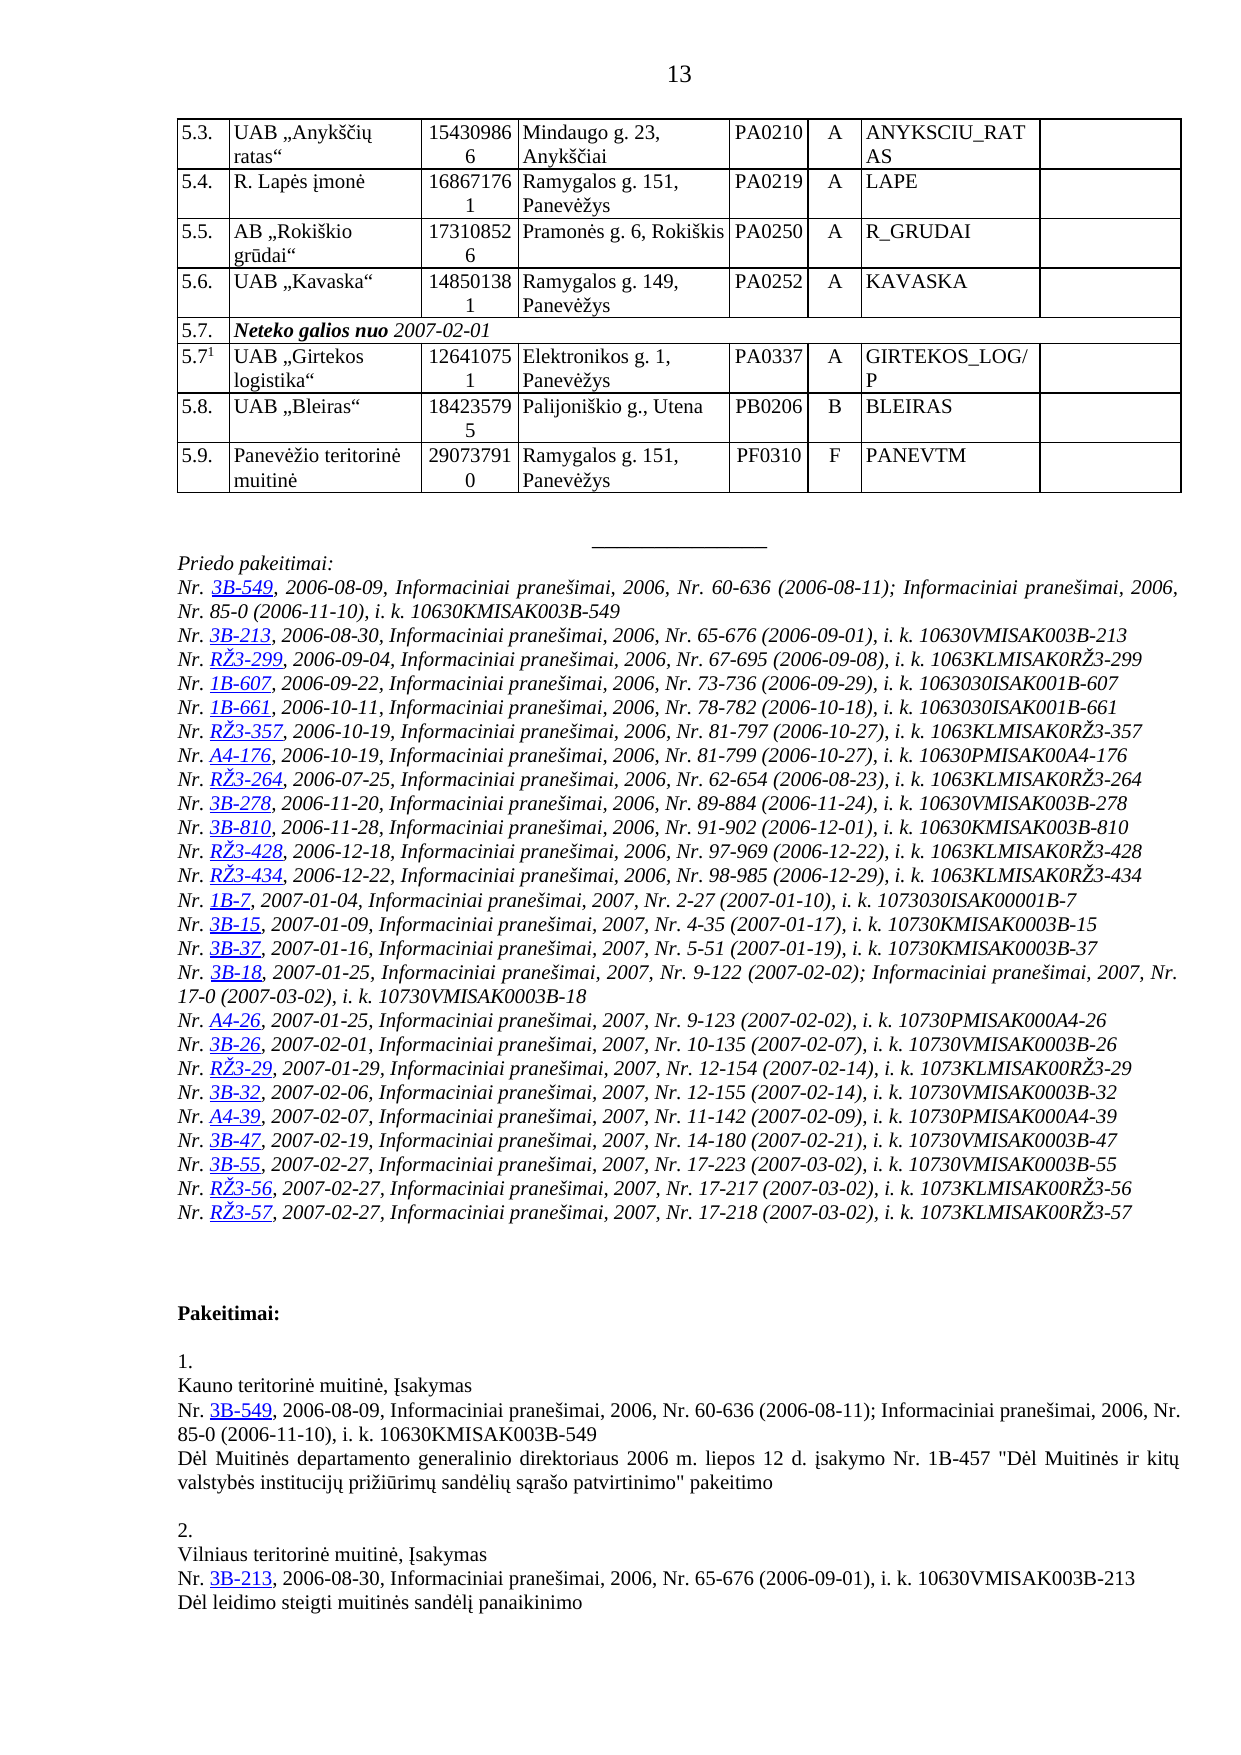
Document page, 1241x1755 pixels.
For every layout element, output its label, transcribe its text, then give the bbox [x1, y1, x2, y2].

table_cell 184235795 [422, 394, 518, 442]
text Nr. 1B-7, 2007-01-04, Informaciniai pranešimai, 2007, Nr. 2-27 (2007-01-10), i. k. 1073030ISAK00001B-7 [177, 887, 1181, 912]
table_cell ANYKSCIU_RATAS [862, 120, 1039, 168]
text Nr. RŽ3-434, 2006-12-22, Informaciniai pranešimai, 2006, Nr. 98-985 (2006-12-29), i. k. 1063KLMISAK0RŽ3-434 [177, 863, 1181, 887]
table_cell PB0206 [730, 394, 807, 442]
table_cell PA0250 [730, 219, 807, 267]
text Nr. 3B-213, 2006-08-30, Informaciniai pranešimai, 2006, Nr. 65-676 (2006-09-01), i. k. 10630VMISAK003B-213 [177, 623, 1181, 647]
text Pakeitimai: [177, 1301, 1181, 1325]
table_cell PA0252 [730, 269, 807, 317]
table_cell Elektronikos g. 1, Panevėžys [519, 344, 729, 392]
text Nr. 3B-549, 2006-08-09, Informaciniai pranešimai, 2006, Nr. 60-636 (2006-08-11); Informaciniai pranešimai, 2006, Nr. 85-0 (2006-11-10), i. k. 10630KMISAK003B-549 [177, 575, 1181, 623]
table_cell BLEIRAS [862, 394, 1039, 442]
text Vilniaus teritorinė muitinė, Įsakymas [177, 1542, 1181, 1566]
table_cell Pramonės g. 6, Rokiškis [519, 219, 729, 267]
table_cell PA0210 [730, 120, 807, 168]
table_cell 5.4. [178, 170, 229, 217]
table_cell 290737910 [422, 443, 518, 492]
table_cell Mindaugo g. 23, Anykščiai [519, 120, 729, 168]
text Nr. 3B-37, 2007-01-16, Informaciniai pranešimai, 2007, Nr. 5-51 (2007-01-19), i. k. 10730KMISAK0003B-37 [177, 936, 1181, 960]
text Nr. 3B-549, 2006-08-09, Informaciniai pranešimai, 2006, Nr. 60-636 (2006-08-11); Informaciniai pranešimai, 2006, Nr. 85-0 (2006-11-10), i. k. 10630KMISAK003B-549 [177, 1397, 1181, 1446]
table_cell [1041, 443, 1180, 492]
table_cell [1041, 394, 1180, 442]
table_cell 148501381 [422, 269, 518, 317]
table_cell 173108526 [422, 219, 518, 267]
text Nr. RŽ3-299, 2006-09-04, Informaciniai pranešimai, 2006, Nr. 67-695 (2006-09-08), i. k. 1063KLMISAK0RŽ3-299 [177, 647, 1181, 671]
table_cell Ramygalos g. 151, Panevėžys [519, 170, 729, 217]
table_cell 5.6. [178, 269, 229, 317]
table_cell 5.5. [178, 219, 229, 267]
table_cell Panevėžio teritorinė muitinė [230, 443, 421, 492]
table_cell A [809, 269, 861, 317]
text Nr. 3B-47, 2007-02-19, Informaciniai pranešimai, 2007, Nr. 14-180 (2007-02-21), i. k. 10730VMISAK0003B-47 [177, 1128, 1181, 1152]
table_cell [1041, 219, 1180, 267]
table_cell PF0310 [730, 443, 807, 492]
table_cell A [809, 219, 861, 267]
table_cell F [809, 443, 861, 492]
table_cell GIRTEKOS_LOG/P [862, 344, 1039, 392]
table_cell [1041, 120, 1180, 168]
table_cell 5.71 [178, 344, 229, 392]
text Nr. 1B-607, 2006-09-22, Informaciniai pranešimai, 2006, Nr. 73-736 (2006-09-29), i. k. 1063030ISAK001B-607 [177, 671, 1181, 695]
text Nr. RŽ3-357, 2006-10-19, Informaciniai pranešimai, 2006, Nr. 81-797 (2006-10-27), i. k. 1063KLMISAK0RŽ3-357 [177, 719, 1181, 743]
table_cell [1041, 170, 1180, 217]
text Nr. 3B-15, 2007-01-09, Informaciniai pranešimai, 2007, Nr. 4-35 (2007-01-17), i. k. 10730KMISAK0003B-15 [177, 912, 1181, 936]
table_cell B [809, 394, 861, 442]
text 2. [177, 1518, 1181, 1542]
table_cell UAB „Girtekos logistika“ [230, 344, 421, 392]
text Nr. 3B-810, 2006-11-28, Informaciniai pranešimai, 2006, Nr. 91-902 (2006-12-01), i. k. 10630KMISAK003B-810 [177, 815, 1181, 839]
text Nr. RŽ3-29, 2007-01-29, Informaciniai pranešimai, 2007, Nr. 12-154 (2007-02-14), i. k. 1073KLMISAK00RŽ3-29 [177, 1056, 1181, 1080]
table_cell PANEVTM [862, 443, 1039, 492]
text ______________ [177, 522, 1181, 551]
table_cell 168671761 [422, 170, 518, 217]
text Kauno teritorinė muitinė, Įsakymas [177, 1373, 1181, 1397]
text Nr. 3B-26, 2007-02-01, Informaciniai pranešimai, 2007, Nr. 10-135 (2007-02-07), i. k. 10730VMISAK0003B-26 [177, 1032, 1181, 1056]
table_cell 5.9. [178, 443, 229, 492]
table_cell Ramygalos g. 151, Panevėžys [519, 443, 729, 492]
table_cell R. Lapės įmonė [230, 170, 421, 217]
text Nr. RŽ3-264, 2006-07-25, Informaciniai pranešimai, 2006, Nr. 62-654 (2006-08-23), i. k. 1063KLMISAK0RŽ3-264 [177, 767, 1181, 791]
text Nr. A4-39, 2007-02-07, Informaciniai pranešimai, 2007, Nr. 11-142 (2007-02-09), i. k. 10730PMISAK000A4-39 [177, 1104, 1181, 1128]
table_cell 5.3. [178, 120, 229, 168]
text Dėl leidimo steigti muitinės sandėlį panaikinimo [177, 1590, 1181, 1614]
table_cell 5.7. [178, 318, 229, 342]
text Dėl Muitinės departamento generalinio direktoriaus 2006 m. liepos 12 d. įsakymo Nr. 1B-457 "Dėl Muitinės ir kitų valstybės institucijų prižiūrimų sandėlių sąrašo patvirtinimo" pakeitimo [177, 1446, 1181, 1494]
table_cell LAPE [862, 170, 1039, 217]
table_cell UAB „Kavaska“ [230, 269, 421, 317]
text Priedo pakeitimai: [177, 551, 1181, 575]
text Nr. 1B-661, 2006-10-11, Informaciniai pranešimai, 2006, Nr. 78-782 (2006-10-18), i. k. 1063030ISAK001B-661 [177, 695, 1181, 719]
text Nr. 3B-213, 2006-08-30, Informaciniai pranešimai, 2006, Nr. 65-676 (2006-09-01), i. k. 10630VMISAK003B-213 [177, 1566, 1181, 1590]
text Nr. 3B-32, 2007-02-06, Informaciniai pranešimai, 2007, Nr. 12-155 (2007-02-14), i. k. 10730VMISAK0003B-32 [177, 1080, 1181, 1104]
table_cell UAB „Anykščių ratas“ [230, 120, 421, 168]
table_cell [1041, 269, 1180, 317]
table_cell AB „Rokiškio grūdai“ [230, 219, 421, 267]
table_cell R_GRUDAI [862, 219, 1039, 267]
table_cell UAB „Bleiras“ [230, 394, 421, 442]
table_cell Ramygalos g. 149, Panevėžys [519, 269, 729, 317]
table_cell PA0337 [730, 344, 807, 392]
table_cell Palijoniškio g., Utena [519, 394, 729, 442]
table_cell 154309866 [422, 120, 518, 168]
table_cell KAVASKA [862, 269, 1039, 317]
table_cell PA0219 [730, 170, 807, 217]
table_cell [1041, 344, 1180, 392]
table_cell A [809, 170, 861, 217]
text Nr. RŽ3-56, 2007-02-27, Informaciniai pranešimai, 2007, Nr. 17-217 (2007-03-02), i. k. 1073KLMISAK00RŽ3-56 [177, 1176, 1181, 1200]
text Nr. 3B-18, 2007-01-25, Informaciniai pranešimai, 2007, Nr. 9-122 (2007-02-02); Informaciniai pranešimai, 2007, Nr. 17-0 (2007-03-02), i. k. 10730VMISAK0003B-18 [177, 960, 1181, 1008]
table_cell A [809, 344, 861, 392]
text Nr. RŽ3-57, 2007-02-27, Informaciniai pranešimai, 2007, Nr. 17-218 (2007-03-02), i. k. 1073KLMISAK00RŽ3-57 [177, 1200, 1181, 1224]
table_cell 126410751 [422, 344, 518, 392]
text Nr. A4-26, 2007-01-25, Informaciniai pranešimai, 2007, Nr. 9-123 (2007-02-02), i. k. 10730PMISAK000A4-26 [177, 1008, 1181, 1032]
table_cell 5.8. [178, 394, 229, 442]
table_cell Neteko galios nuo 2007-02-01 [230, 318, 1180, 342]
table_cell A [809, 120, 861, 168]
text Nr. A4-176, 2006-10-19, Informaciniai pranešimai, 2006, Nr. 81-799 (2006-10-27), i. k. 10630PMISAK00A4-176 [177, 743, 1181, 767]
text Nr. 3B-55, 2007-02-27, Informaciniai pranešimai, 2007, Nr. 17-223 (2007-03-02), i. k. 10730VMISAK0003B-55 [177, 1152, 1181, 1176]
text Nr. RŽ3-428, 2006-12-18, Informaciniai pranešimai, 2006, Nr. 97-969 (2006-12-22), i. k. 1063KLMISAK0RŽ3-428 [177, 839, 1181, 863]
text 1. [177, 1349, 1181, 1373]
text Nr. 3B-278, 2006-11-20, Informaciniai pranešimai, 2006, Nr. 89-884 (2006-11-24), i. k. 10630VMISAK003B-278 [177, 791, 1181, 815]
